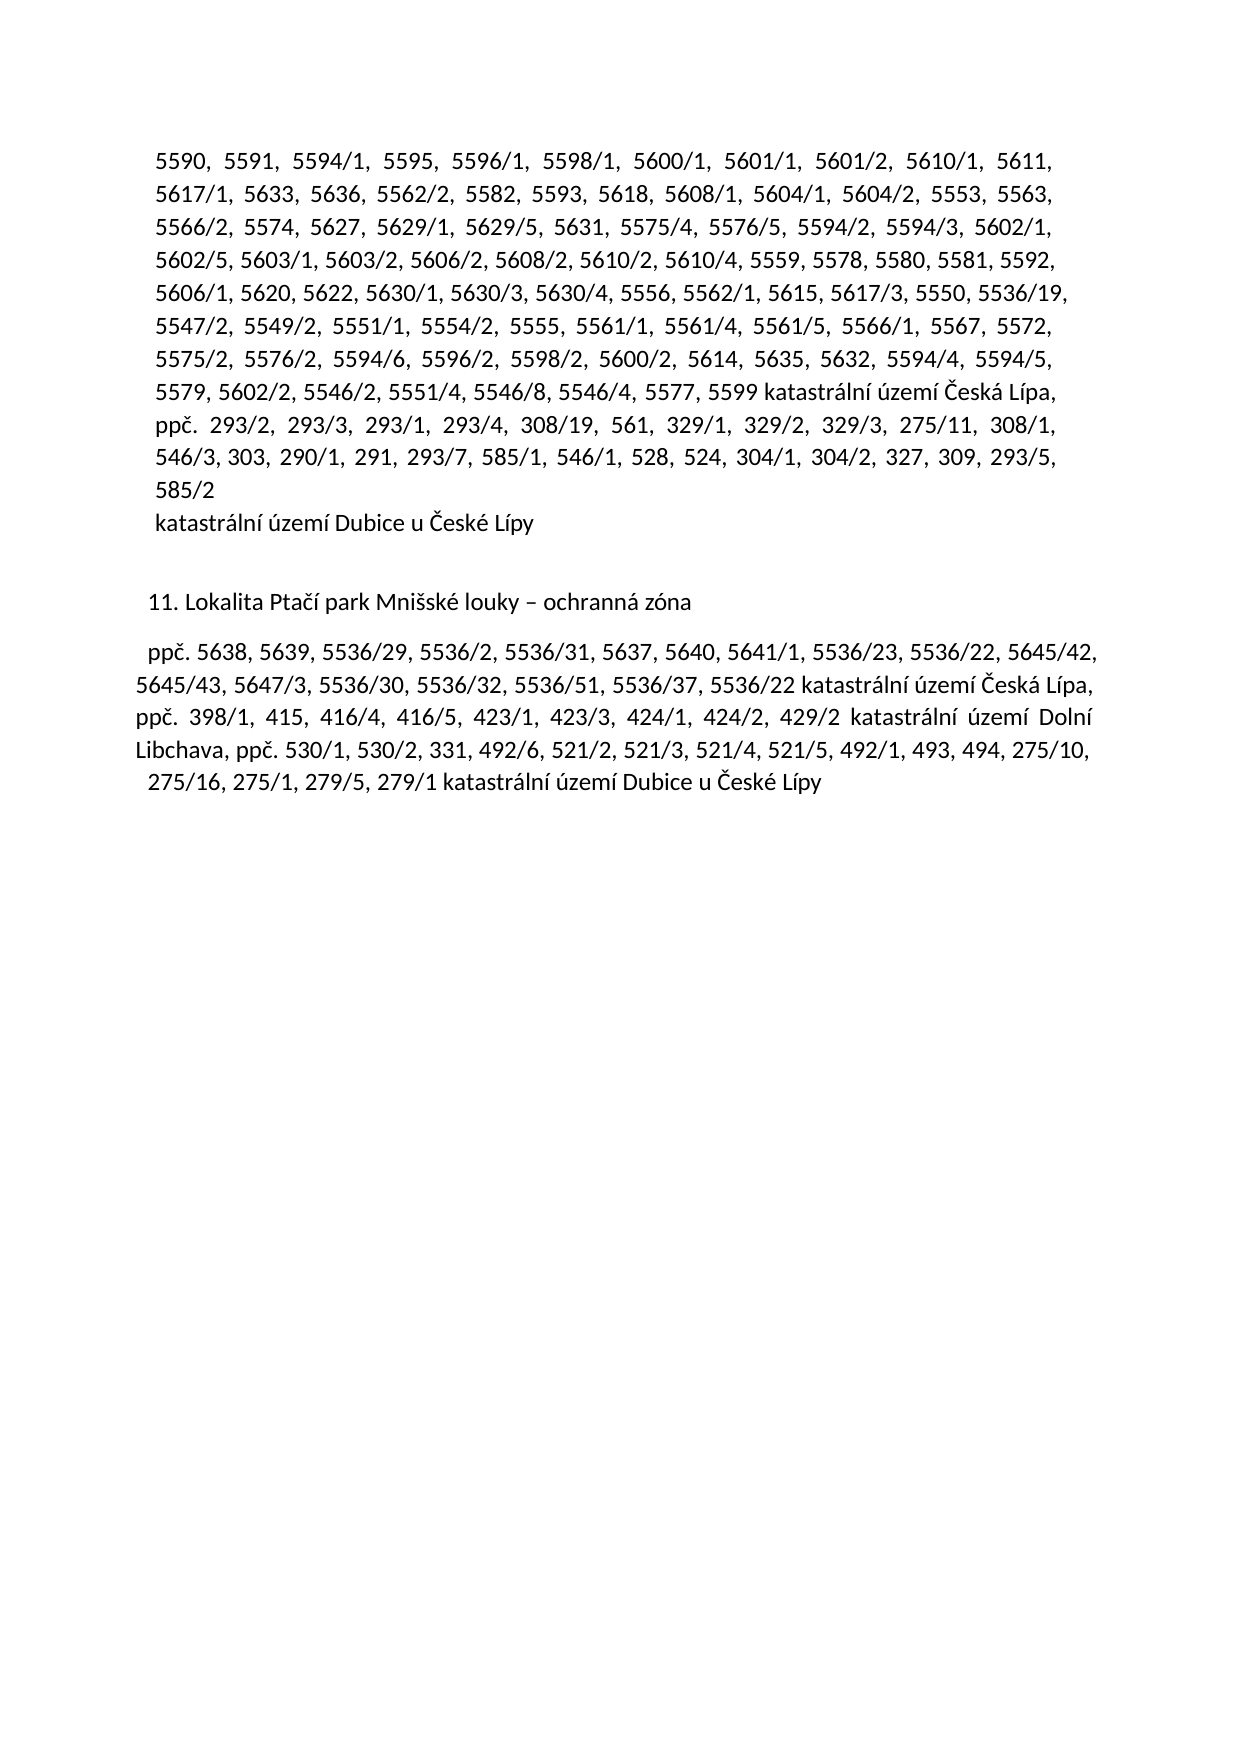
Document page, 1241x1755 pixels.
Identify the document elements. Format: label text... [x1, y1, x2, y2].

text 5645/43, 5647/3, 5536/30, 5536/32, 5536/51, 5536/37, 5536/22 katastrální území Česká Lípa, ppč. 398/1, 415, 416/4, 416/5, 423/1, 423/3, 424/1, 424/2, 429/2 katastrální území Dolní Libchava, ppč. 530/1, 530/2, 331, 492/6, 521/2, 521/3, 521/4, 521/5, 492/1, 493, 494, 275/10, [135, 669, 1093, 764]
text 5617/1, 5633, 5636, 5562/2, 5582, 5593, 5618, 5608/1, 5604/1, 5604/2, 5553, 5563, [155, 178, 1105, 209]
text katastrální území Dubice u České Lípy [155, 507, 1105, 537]
text 5606/1, 5620, 5622, 5630/1, 5630/3, 5630/4, 5556, 5562/1, 5615, 5617/3, 5550, 5536/19, [155, 277, 1105, 308]
text 5566/2, 5574, 5627, 5629/1, 5629/5, 5631, 5575/4, 5576/5, 5594/2, 5594/3, 5602/1, [155, 212, 1105, 242]
text 5602/5, 5603/1, 5603/2, 5606/2, 5608/2, 5610/2, 5610/4, 5559, 5578, 5580, 5581, 5592, [155, 244, 1105, 275]
list Lokalita Ptačí park Mnišské louky – ochranná zóna [147, 586, 1105, 617]
text 5590, 5591, 5594/1, 5595, 5596/1, 5598/1, 5600/1, 5601/1, 5601/2, 5610/1, 5611, [155, 146, 1105, 176]
text ppč. 5638, 5639, 5536/29, 5536/2, 5536/31, 5637, 5640, 5641/1, 5536/23, 5536/22, 5645/42, [147, 636, 1105, 666]
text 275/16, 275/1, 279/5, 279/1 katastrální území Dubice u České Lípy [147, 767, 1105, 797]
text 5547/2, 5549/2, 5551/1, 5554/2, 5555, 5561/1, 5561/4, 5561/5, 5566/1, 5567, 5572, [155, 310, 1105, 341]
text 5579, 5602/2, 5546/2, 5551/4, 5546/8, 5546/4, 5577, 5599 katastrální území Česká Lípa, ppč. 293/2, 293/3, 293/1, 293/4, 308/19, 561, 329/1, 329/2, 329/3, 275/11, 308/1, 546/3, 303, 290/1, 291, 293/7, 585/1, 546/1, 528, 524, 304/1, 304/2, 327, 309, 293/5, 585/2 [155, 376, 1057, 505]
text 5575/2, 5576/2, 5594/6, 5596/2, 5598/2, 5600/2, 5614, 5635, 5632, 5594/4, 5594/5, [155, 343, 1105, 374]
